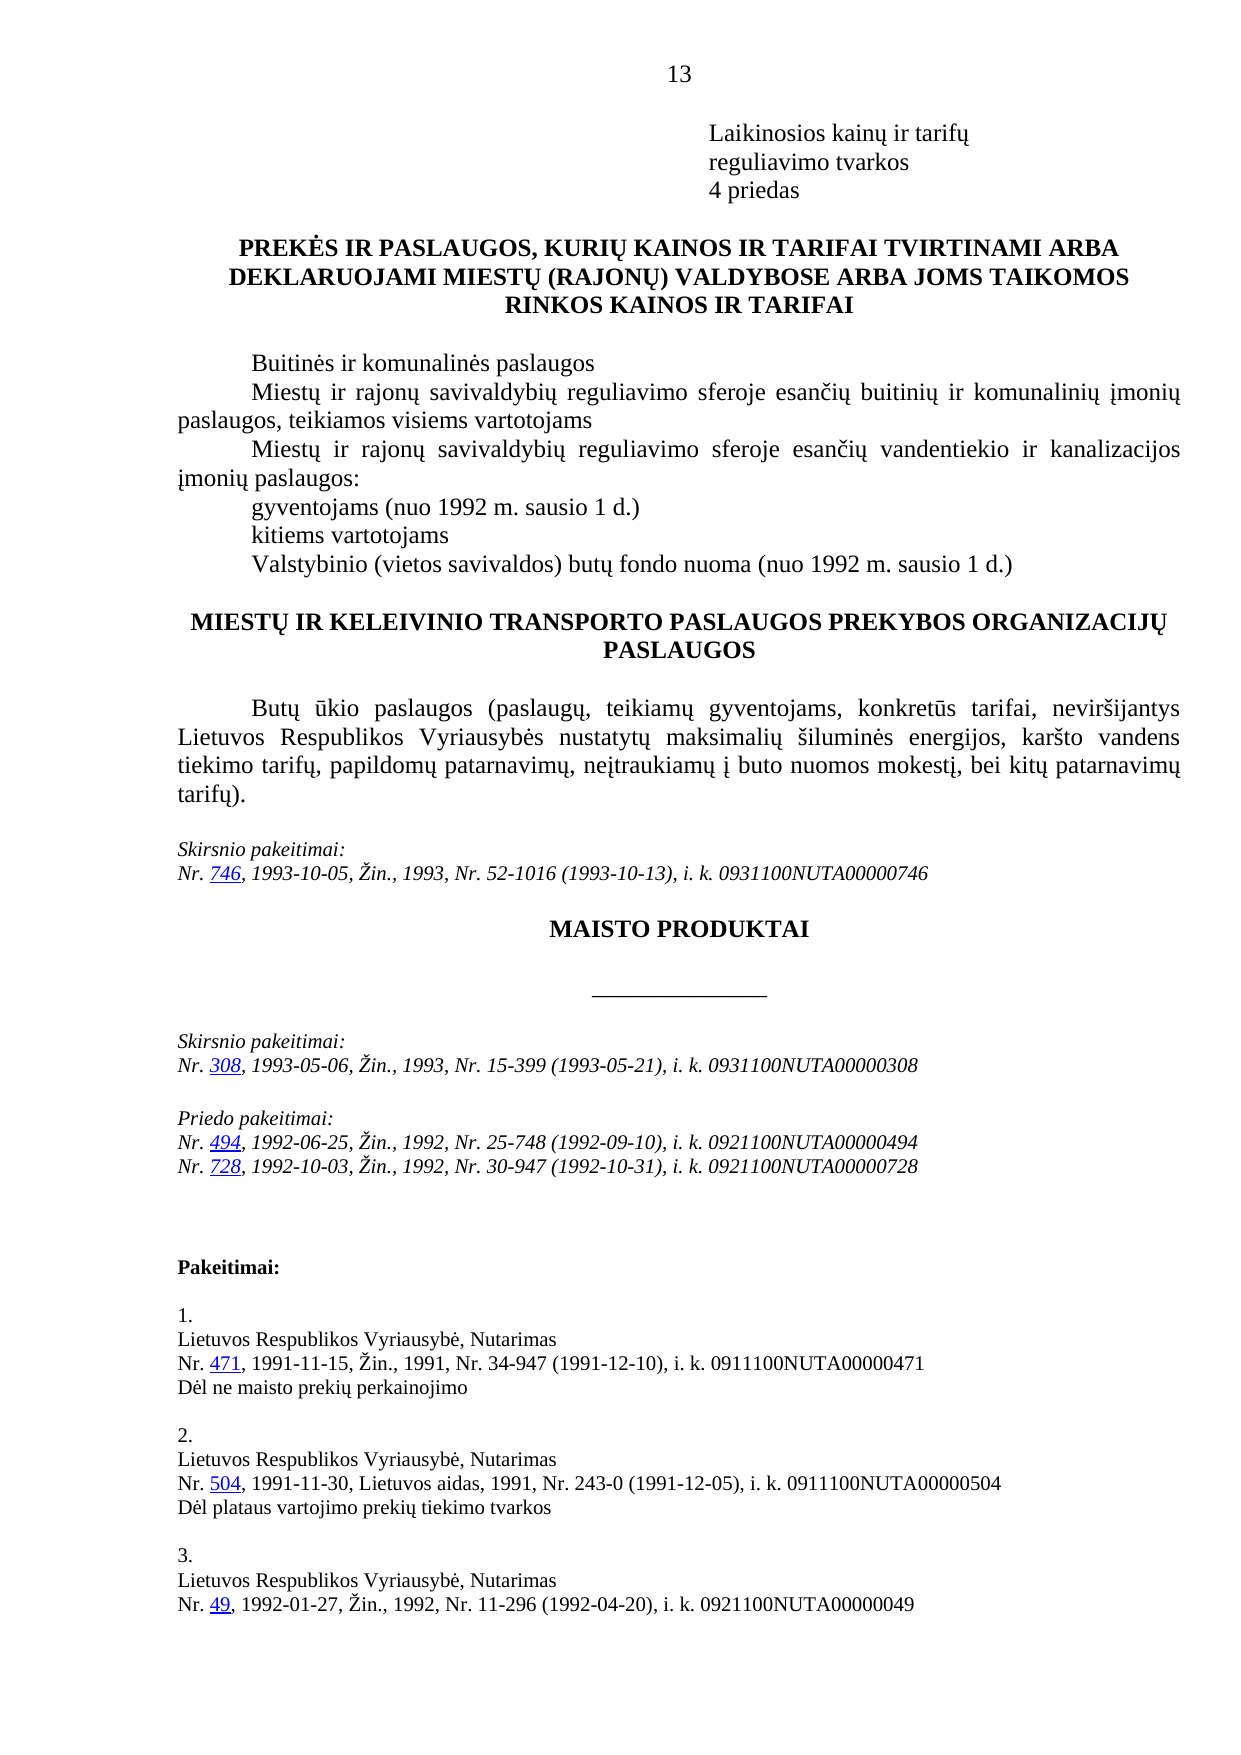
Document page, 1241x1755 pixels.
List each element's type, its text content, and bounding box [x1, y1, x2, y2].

text Nr. 471, 1991-11-15, Žin., 1991, Nr. 34-947 (1991-12-10), i. k. 0911100NUTA00000471 [177, 1351, 1181, 1375]
text Buitinės ir komunalinės paslaugos [177, 348, 1181, 377]
text ______________ [177, 971, 1181, 1000]
text Nr. 494, 1992-06-25, Žin., 1992, Nr. 25-748 (1992-09-10), i. k. 0921100NUTA00000494 [177, 1130, 1181, 1154]
text Nr. 308, 1993-05-06, Žin., 1993, Nr. 15-399 (1993-05-21), i. k. 0931100NUTA00000308 [177, 1053, 1181, 1077]
text kitiems vartotojams [177, 521, 1181, 549]
text Lietuvos Respublikos Vyriausybė, Nutarimas [177, 1447, 1181, 1471]
text Nr. 49, 1992-01-27, Žin., 1992, Nr. 11-296 (1992-04-20), i. k. 0921100NUTA00000049 [177, 1592, 1181, 1616]
text 4 priedas [177, 176, 1181, 204]
text Skirsnio pakeitimai: [177, 837, 1181, 861]
text gyventojams (nuo 1992 m. sausio 1 d.) [177, 492, 1181, 521]
text MIESTŲ IR KELEIVINIO TRANSPORTO PASLAUGOS PREKYBOS ORGANIZACIJŲ PASLAUGOS [177, 607, 1181, 664]
text Pakeitimai: [177, 1255, 1181, 1279]
text Nr. 504, 1991-11-30, Lietuvos aidas, 1991, Nr. 243-0 (1991-12-05), i. k. 0911100NUTA00000504 [177, 1471, 1181, 1495]
text Miestų ir rajonų savivaldybių reguliavimo sferoje esančių buitinių ir komunalinių įmonių paslaugos, teikiamos visiems vartotojams [177, 377, 1181, 434]
text 2. [177, 1423, 1181, 1447]
text Nr. 746, 1993-10-05, Žin., 1993, Nr. 52-1016 (1993-10-13), i. k. 0931100NUTA00000746 [177, 861, 1181, 885]
text Nr. 728, 1992-10-03, Žin., 1992, Nr. 30-947 (1992-10-31), i. k. 0921100NUTA00000728 [177, 1154, 1181, 1178]
text Laikinosios kainų ir tarifų [709, 118, 1181, 147]
text Priedo pakeitimai: [177, 1106, 1181, 1130]
text Skirsnio pakeitimai: [177, 1029, 1181, 1053]
text Valstybinio (vietos savivaldos) butų fondo nuoma (nuo 1992 m. sausio 1 d.) [177, 549, 1181, 578]
text Dėl ne maisto prekių perkainojimo [177, 1375, 1181, 1399]
text 1. [177, 1303, 1181, 1327]
text PREKĖS IR PASLAUGOS, KURIŲ KAINOS IR TARIFAI TVIRTINAMI ARBA DEKLARUOJAMI MIESTŲ (RAJONŲ) VALDYBOSE ARBA JOMS TAIKOMOS RINKOS KAINOS IR TARIFAI [177, 233, 1181, 319]
text Lietuvos Respublikos Vyriausybė, Nutarimas [177, 1327, 1181, 1351]
text Butų ūkio paslaugos (paslaugų, teikiamų gyventojams, konkretūs tarifai, neviršijantys Lietuvos Respublikos Vyriausybės nustatytų maksimalių šiluminės energijos, karšto vandens tiekimo tarifų, papildomų patarnavimų, neįtraukiamų į buto nuomos mokestį, bei kitų patarnavimų tarifų). [177, 693, 1181, 808]
text 3. [177, 1543, 1181, 1567]
text Miestų ir rajonų savivaldybių reguliavimo sferoje esančių vandentiekio ir kanalizacijos įmonių paslaugos: [177, 434, 1181, 492]
text MAISTO PRODUKTAI [177, 914, 1181, 942]
text reguliavimo tvarkos [177, 147, 1181, 176]
text Lietuvos Respublikos Vyriausybė, Nutarimas [177, 1567, 1181, 1592]
text Dėl plataus vartojimo prekių tiekimo tvarkos [177, 1495, 1181, 1519]
